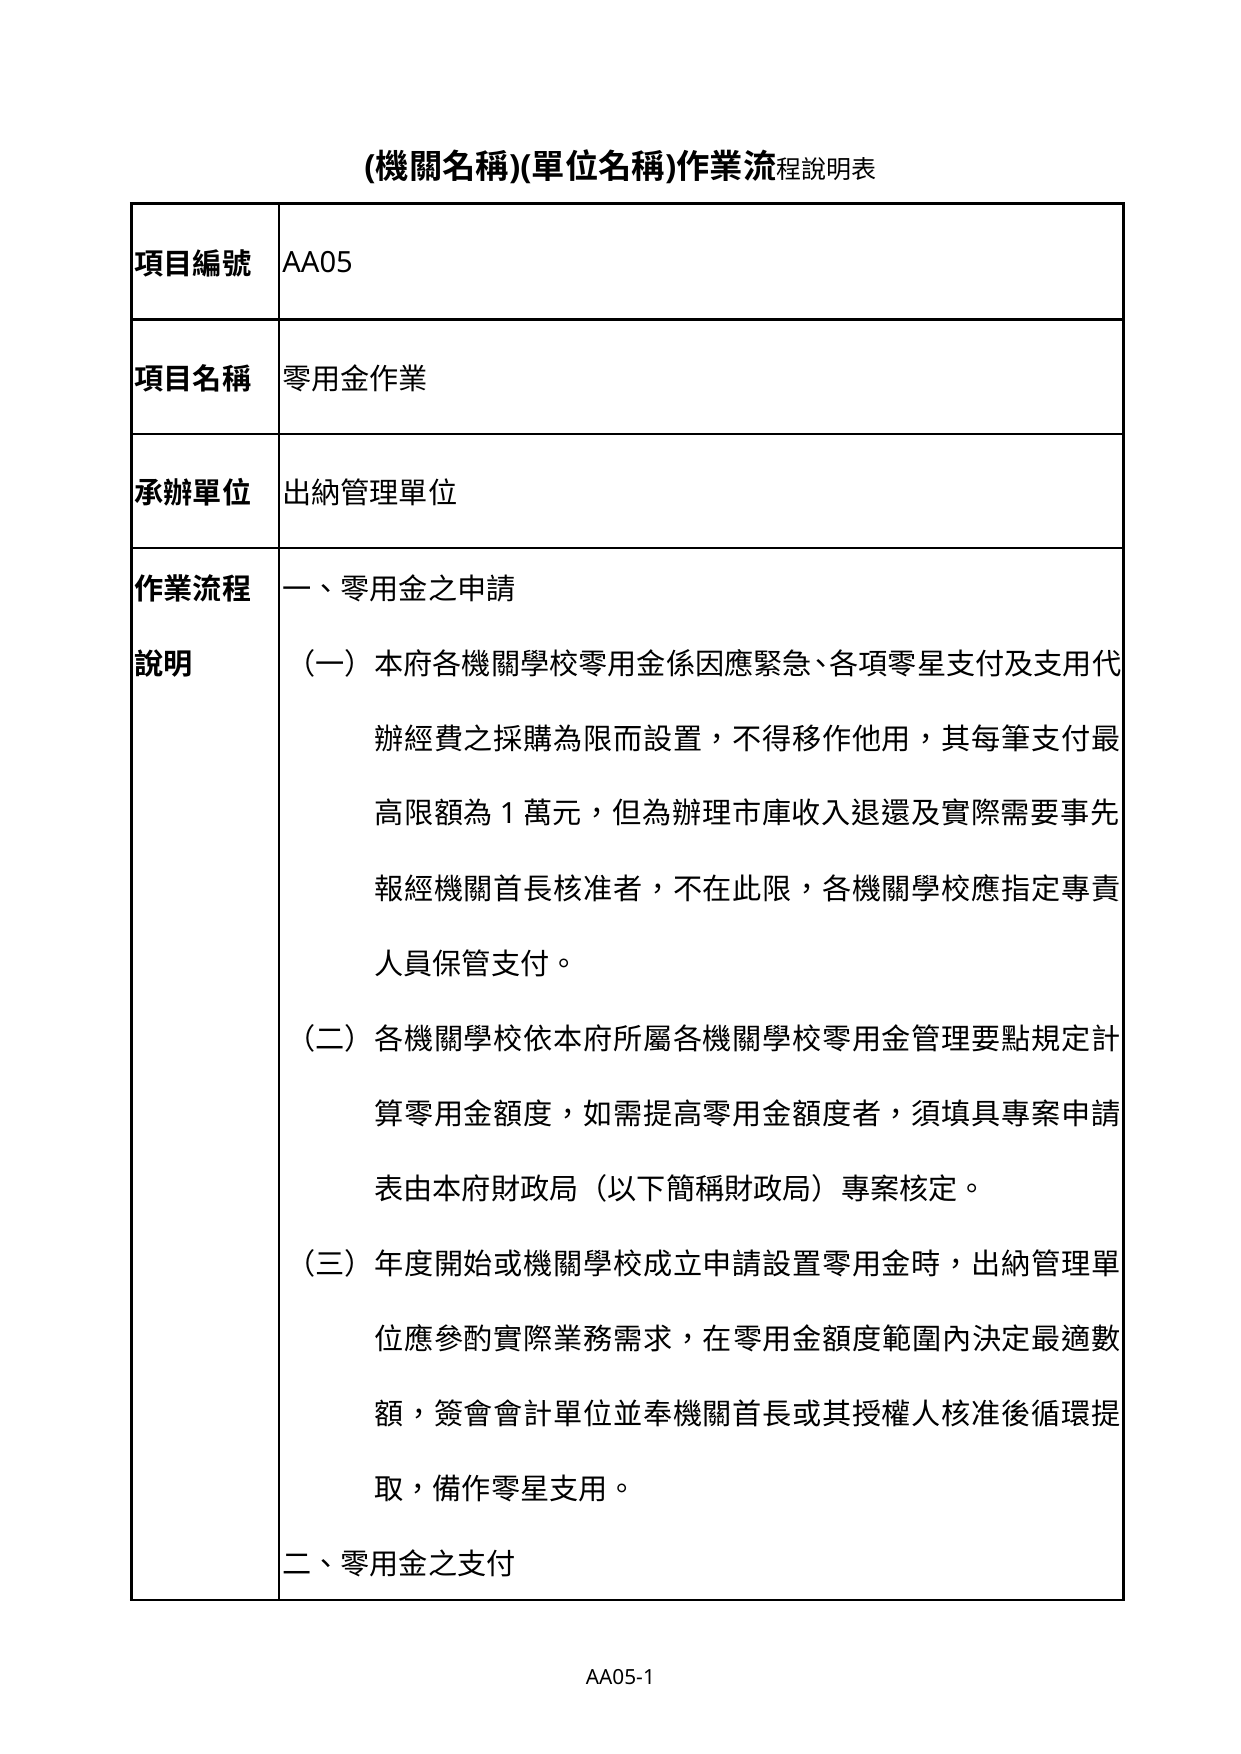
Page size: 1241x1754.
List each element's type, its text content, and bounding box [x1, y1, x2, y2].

table_header 項目編號 [133, 205, 278, 318]
table_cell 零用金作業 [280, 321, 1122, 433]
table_cell 出納管理單位 [280, 435, 1122, 547]
table_header AA05 [280, 205, 1122, 318]
text (機關名稱)(單位名稱)作業流程說明表 [118, 127, 1122, 202]
table_cell 承辦單位 [133, 435, 278, 547]
table_cell 項目名稱 [133, 321, 278, 433]
table_cell 作業流程說明 [133, 549, 278, 1599]
table_cell 一、零用金之申請 本府各機關學校零用金係因應緊急、各項零星支付及支用代辦經費之採購為限而設置，不得移作他用，其每筆支付最高限額為1萬元，但為辦理市庫收入退還及實際需要事先報經機關首長核准者，不在此限，各機關學校應指定專責人員保管支付。 各機關學校依本府所屬各機關學校零用金管理要點規定計算零用金額度，如需提高零用金額度者，須填具專案申請表由本府財政局（以下簡稱財政局）專案核定。 年度開始或機關學校成立申請設置零用金時，出納管理單位應參酌實際業務需求，在零用金額度範圍內決定最適數額，簽會會計單位並奉機關首長或其授權人核准後循環提取，備作零星支用。 二、零用金之支付 各機關學校以零用金支出之費用，其原始憑證(發票或收據)應由經辦人員黏貼於原始憑證黏存單上，檢附經會相關權責單位及機關首長或其授權人之核准文件，向出納管理人員領取或由出納管理人員依原始憑證黏存單上受款人之匯款資料，於市庫代理銀行或受委託之金融機構辦理匯款予受款人。 於零用金額度內之零星採購支出，宜儘先在零用金內支付。零用金支付後，出納管理人員應將支出憑證予以編號加蓋付訖及日期章，支出當日逐筆登入零用金備查簿。 各業務承辦單位因業務需要，得經其單位主管及主辦出納或其授權人核准，向出納管理人員借款備付零用，惟應自借款日起3日內檢附支出憑證辦理核銷。 三、零用金之撥補 出納管理人員應於支付相當數額時，按類別整理歸類，填具零用金清單，連同支出憑證，經主辦出納或其授權人核章後，送會計單位審核，依本市市庫集中支付作業程序及本府所屬各機關學校零用金管理要點規定辦理撥還，說明如下： 各機關學校在零用金額度內支付之款項，得按支出科目簽具付款憑單，於支出用途摘要欄註明撥還零用金，並以機關或學校全銜為受款人，註明金融機構名稱、代號及帳號，送財政局辦理支付，撥還各該零用金專戶。 依本市市庫收入退還作業程序於零用金額度內先行墊支者，則應開立收入退還書於原繳款科目下撥補歸墊。 會計年度終了時，各機關學校領用之零用金，應依本府所屬各機關學校零用金管理要點規定，編製轉帳憑單或填具支出收回書，辦理零用金之結轉或繳回。 [280, 549, 1122, 1599]
